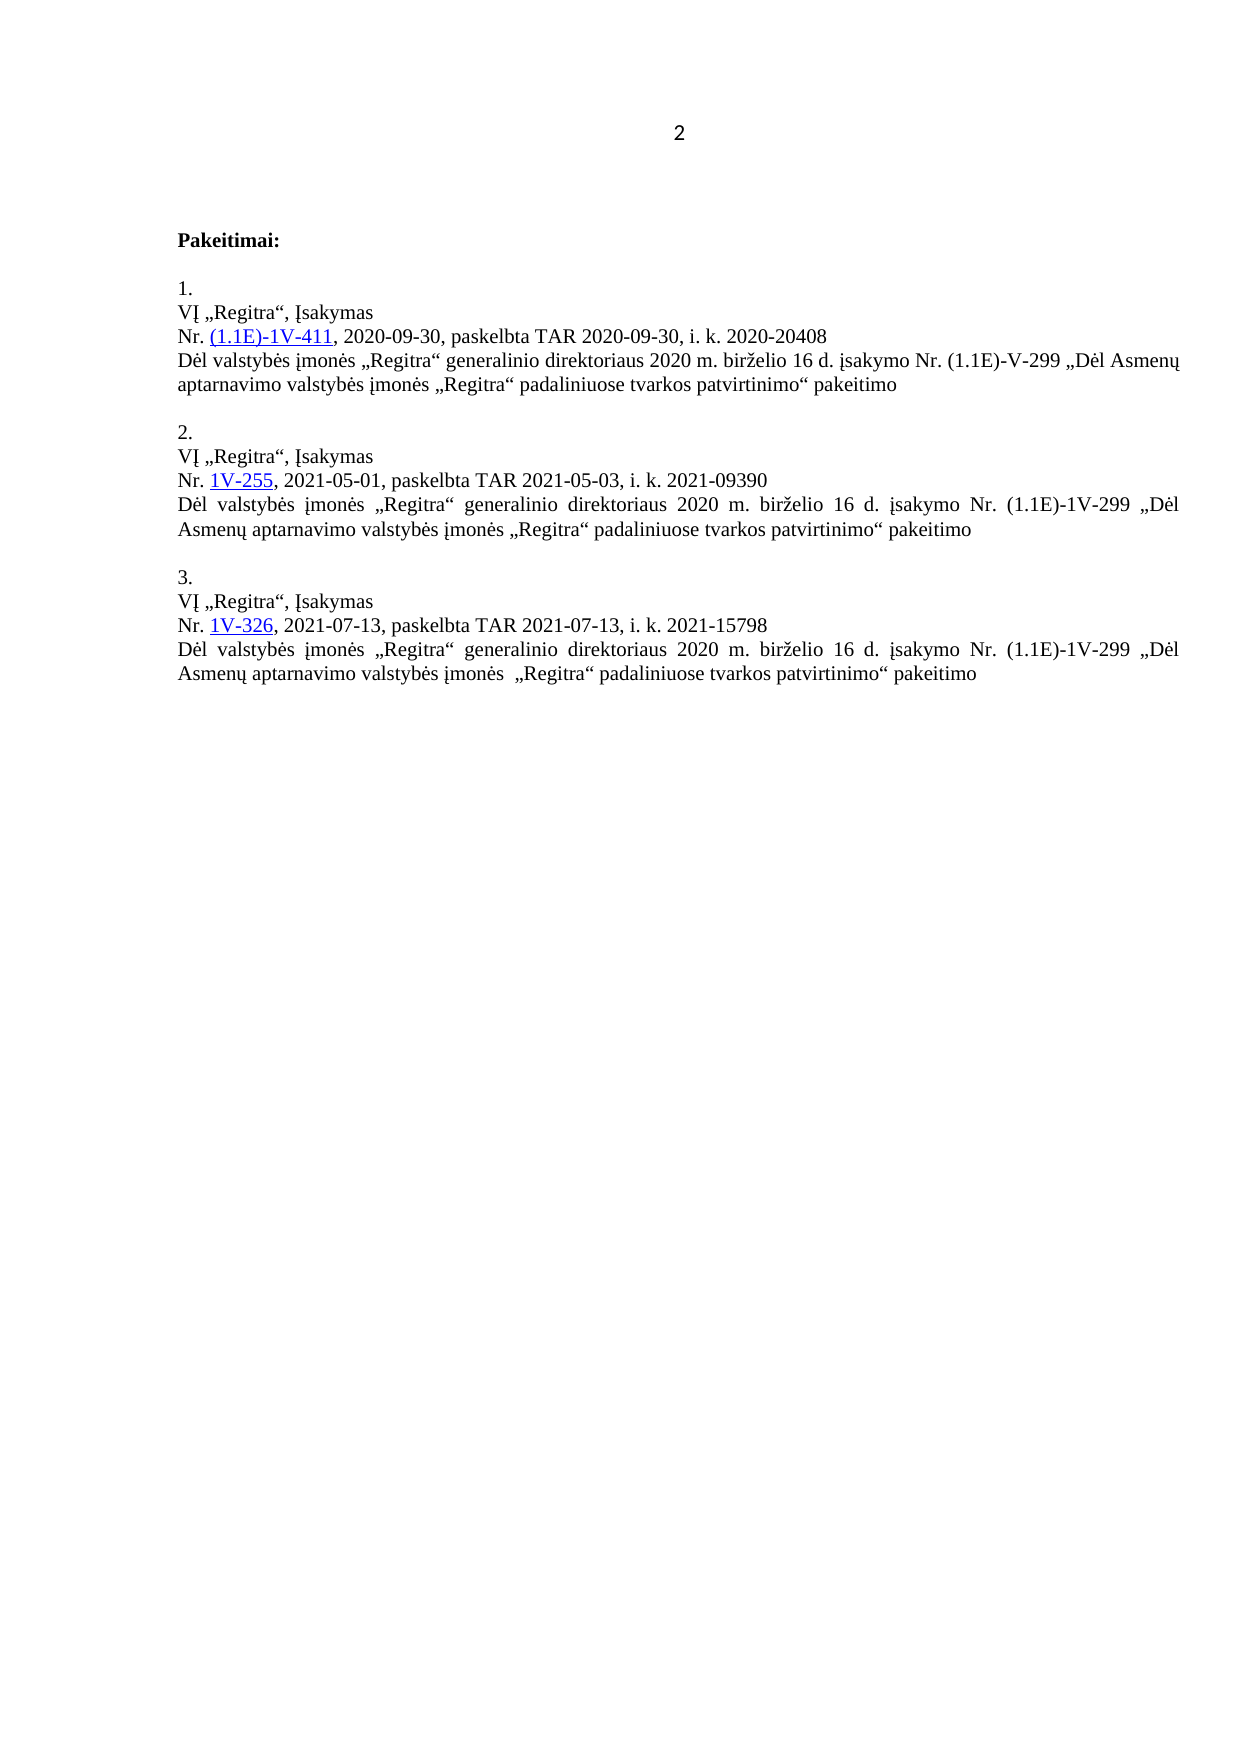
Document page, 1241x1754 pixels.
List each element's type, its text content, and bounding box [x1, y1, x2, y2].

text 1. [177, 276, 1181, 300]
text Nr. 1V-255, 2021-05-01, paskelbta TAR 2021-05-03, i. k. 2021-09390 [177, 468, 1181, 492]
text Dėl valstybės įmonės „Regitra“ generalinio direktoriaus 2020 m. birželio 16 d. įsakymo Nr. (1.1E)-1V-299 „Dėl Asmenų aptarnavimo valstybės įmonės „Regitra“ padaliniuose tvarkos patvirtinimo“ pakeitimo [177, 492, 1181, 541]
text Dėl valstybės įmonės „Regitra“ generalinio direktoriaus 2020 m. birželio 16 d. įsakymo Nr. (1.1E)-1V-299 „Dėl Asmenų aptarnavimo valstybės įmonės „Regitra“ padaliniuose tvarkos patvirtinimo“ pakeitimo [177, 637, 1181, 685]
text Nr. 1V-326, 2021-07-13, paskelbta TAR 2021-07-13, i. k. 2021-15798 [177, 613, 1181, 637]
text 3. [177, 564, 1181, 589]
text Nr. (1.1E)-1V-411, 2020-09-30, paskelbta TAR 2020-09-30, i. k. 2020-20408 [177, 324, 1181, 348]
text VĮ „Regitra“, Įsakymas [177, 300, 1181, 324]
text Pakeitimai: [177, 228, 1181, 252]
text 2. [177, 420, 1181, 444]
text VĮ „Regitra“, Įsakymas [177, 444, 1181, 468]
text VĮ „Regitra“, Įsakymas [177, 589, 1181, 613]
text Dėl valstybės įmonės „Regitra“ generalinio direktoriaus 2020 m. birželio 16 d. įsakymo Nr. (1.1E)-V-299 „Dėl Asmenų aptarnavimo valstybės įmonės „Regitra“ padaliniuose tvarkos patvirtinimo“ pakeitimo [177, 348, 1181, 396]
